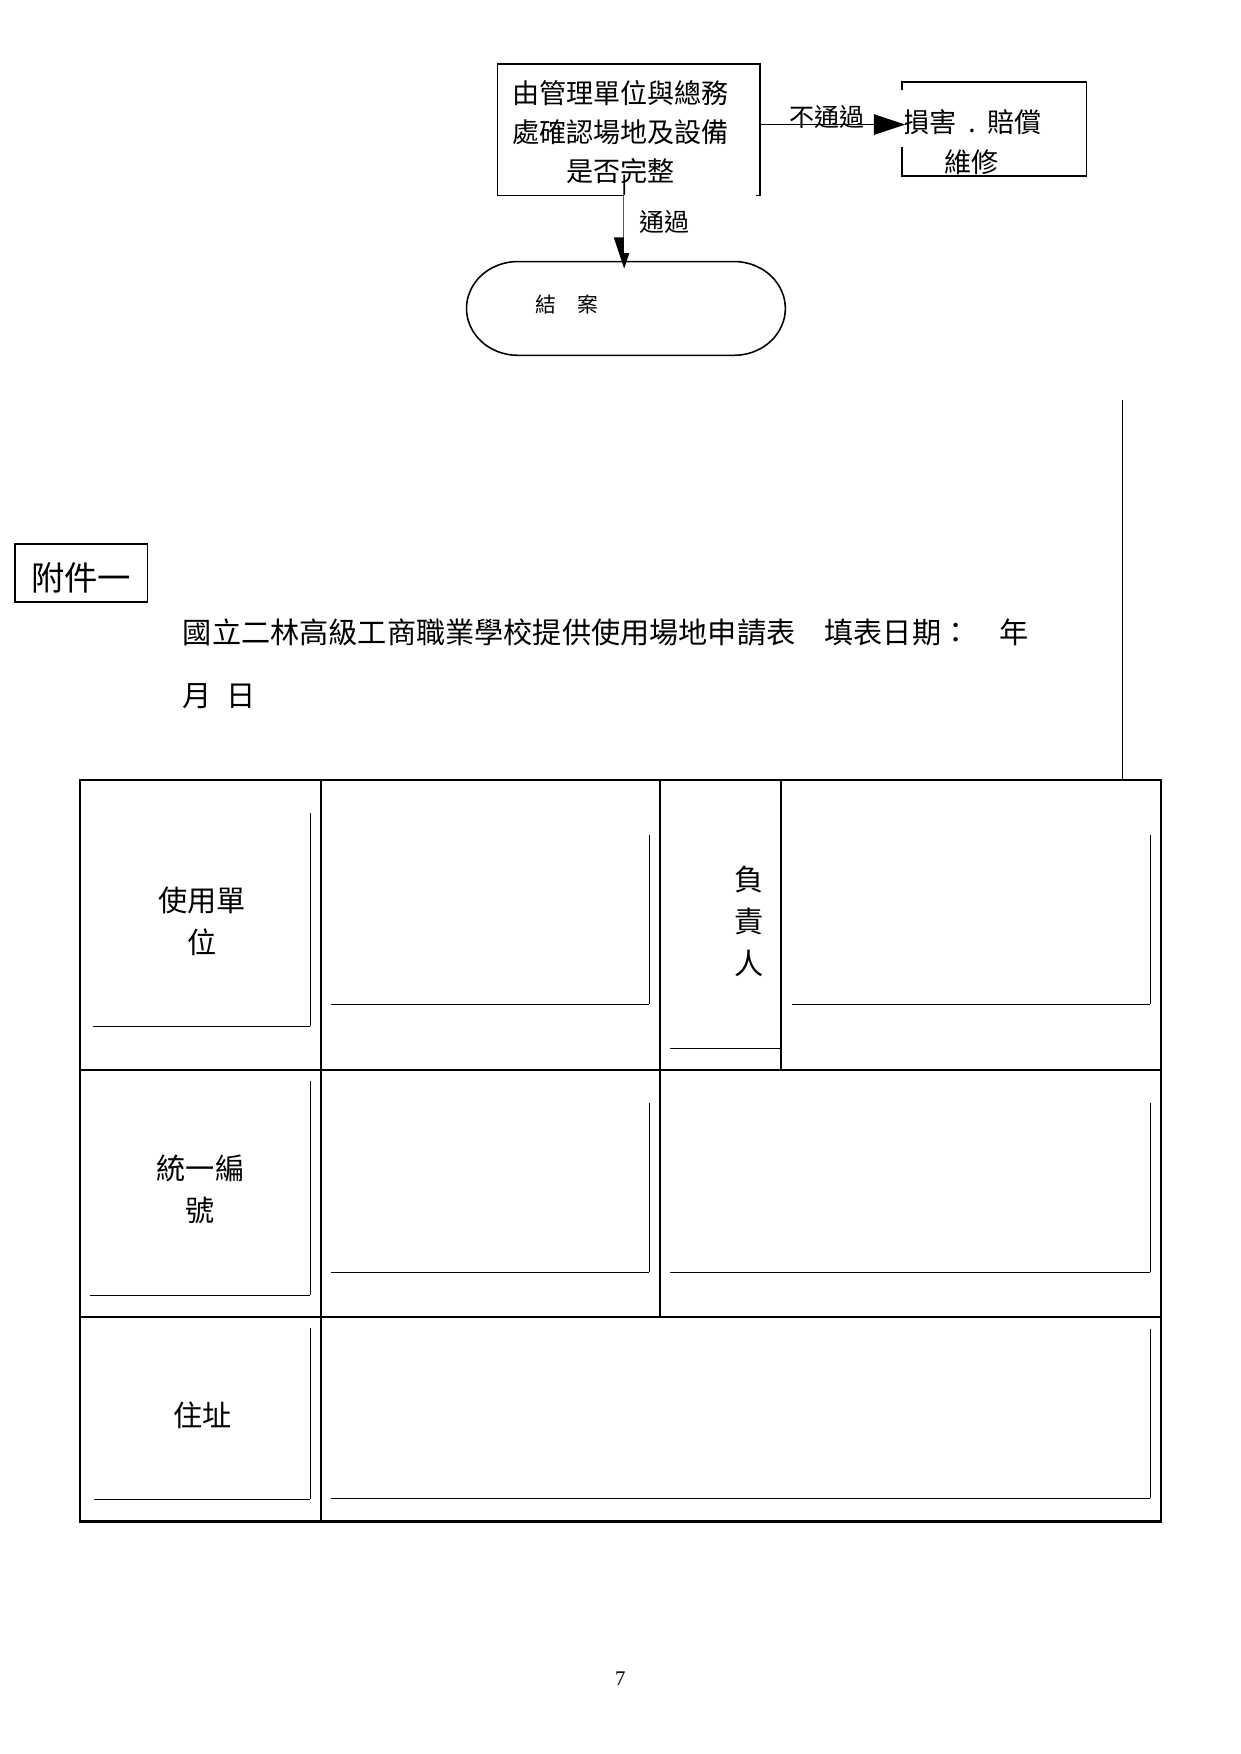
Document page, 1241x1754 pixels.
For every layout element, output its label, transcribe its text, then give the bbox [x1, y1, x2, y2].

table_header [782, 781, 1160, 1068]
text 附件一 [31, 552, 132, 594]
text 不通過 [789, 97, 890, 124]
table_cell [322, 1071, 659, 1316]
text [789, 125, 873, 133]
text 國立二林高級工商職業學校提供使用場地申請表 填表日期： 年 月 日 [16, 545, 147, 601]
table_header [322, 781, 659, 1068]
text 通過 [639, 203, 741, 239]
table_cell 住址 [81, 1318, 320, 1520]
table_cell 統一編號 [81, 1071, 320, 1316]
table_cell [322, 1318, 1160, 1520]
table_header 使用單位 [81, 781, 320, 1068]
table_header 負責人 [661, 781, 780, 1068]
table_cell [661, 1071, 1160, 1316]
text 國立二林高級工商職業學校提供使用場地申請表 填表日期： 年 月 日 [118, 589, 1122, 779]
